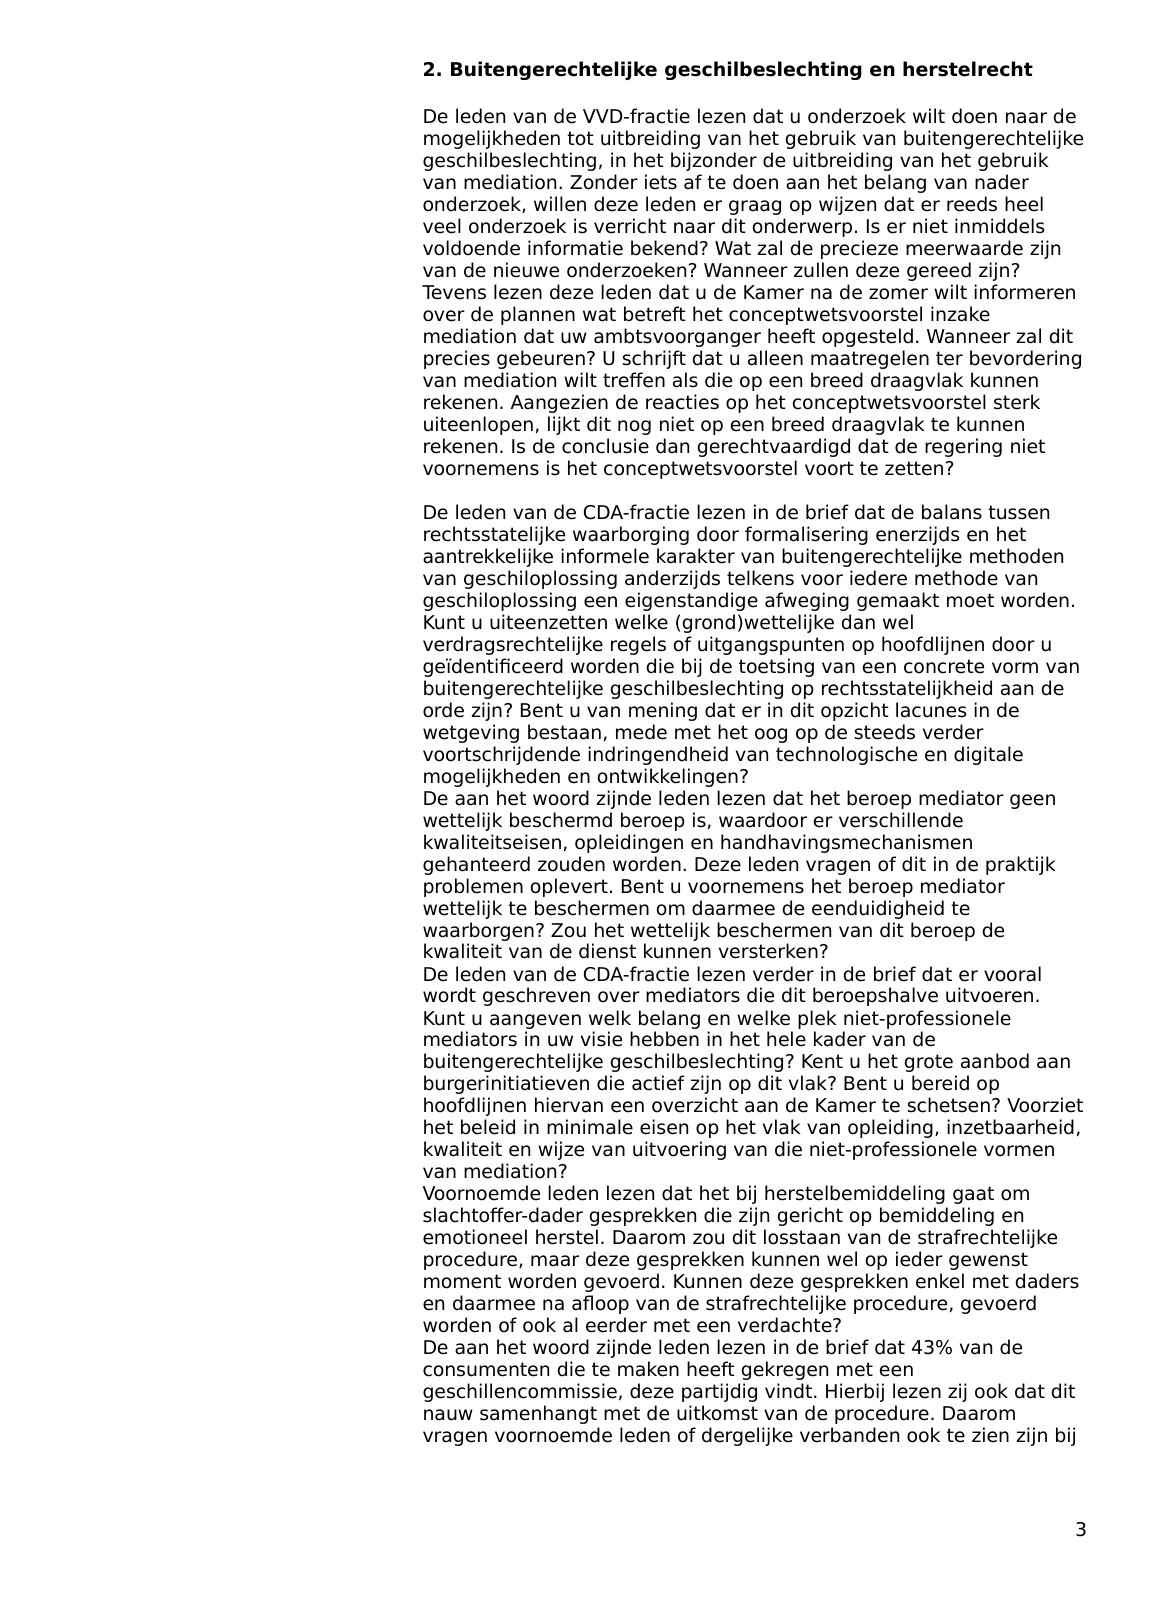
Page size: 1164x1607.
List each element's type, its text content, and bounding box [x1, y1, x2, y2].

text De leden van de CDA-fractie lezen verder in de brief dat er vooral wordt geschreven over mediators die dit beroepshalve uitvoeren. Kunt u aangeven welk belang en welke plek niet-professionele mediators in uw visie hebben in het hele kader van de buitengerechtelijke geschilbeslechting? Kent u het grote aanbod aan burgerinitiatieven die actief zijn op dit vlak? Bent u bereid op hoofdlijnen hiervan een overzicht aan de Kamer te schetsen? Voorziet het beleid in minimale eisen op het vlak van opleiding, inzetbaarheid, kwaliteit en wijze van uitvoering van die niet-professionele vormen van mediation? [422, 963, 1087, 1183]
text Voornoemde leden lezen dat het bij herstelbemiddeling gaat om slachtoffer-dader gesprekken die zijn gericht op bemiddeling en emotioneel herstel. Daarom zou dit losstaan van de strafrechtelijke procedure, maar deze gesprekken kunnen wel op ieder gewenst moment worden gevoerd. Kunnen deze gesprekken enkel met daders en daarmee na afloop van de strafrechtelijke procedure, gevoerd worden of ook al eerder met een verdachte? [422, 1183, 1087, 1337]
subtitle 2. Buitengerechtelijke geschilbeslechting en herstelrecht [422, 59, 1087, 81]
text De leden van de VVD-fractie lezen dat u onderzoek wilt doen naar de mogelijkheden tot uitbreiding van het gebruik van buitengerechtelijke geschilbeslechting, in het bijzonder de uitbreiding van het gebruik van mediation. Zonder iets af te doen aan het belang van nader onderzoek, willen deze leden er graag op wijzen dat er reeds heel veel onderzoek is verricht naar dit onderwerp. Is er niet inmiddels voldoende informatie bekend? Wat zal de precieze meerwaarde zijn van de nieuwe onderzoeken? Wanneer zullen deze gereed zijn? [422, 106, 1087, 282]
text Tevens lezen deze leden dat u de Kamer na de zomer wilt informeren over de plannen wat betreft het conceptwetsvoorstel inzake mediation dat uw ambtsvoorganger heeft opgesteld. Wanneer zal dit precies gebeuren? U schrijft dat u alleen maatregelen ter bevordering van mediation wilt treffen als die op een breed draagvlak kunnen rekenen. Aangezien de reacties op het conceptwetsvoorstel sterk uiteenlopen, lijkt dit nog niet op een breed draagvlak te kunnen rekenen. Is de conclusie dan gerechtvaardigd dat de regering niet voornemens is het conceptwetsvoorstel voort te zetten? [422, 282, 1087, 480]
text De aan het woord zijnde leden lezen dat het beroep mediator geen wettelijk beschermd beroep is, waardoor er verschillende kwaliteitseisen, opleidingen en handhavingsmechanismen gehanteerd zouden worden. Deze leden vragen of dit in de praktijk problemen oplevert. Bent u voornemens het beroep mediator wettelijk te beschermen om daarmee de eenduidigheid te waarborgen? Zou het wettelijk beschermen van dit beroep de kwaliteit van de dienst kunnen versterken? [422, 788, 1087, 963]
text De aan het woord zijnde leden lezen in de brief dat 43% van de consumenten die te maken heeft gekregen met een geschillencommissie, deze partijdig vindt. Hierbij lezen zij ook dat dit nauw samenhangt met de uitkomst van de procedure. Daarom vragen voornoemde leden of dergelijke verbanden ook te zien zijn bij [422, 1337, 1087, 1447]
text De leden van de CDA-fractie lezen in de brief dat de balans tussen rechtsstatelijke waarborging door formalisering enerzijds en het aantrekkelijke informele karakter van buitengerechtelijke methoden van geschiloplossing anderzijds telkens voor iedere methode van geschiloplossing een eigenstandige afweging gemaakt moet worden. Kunt u uiteenzetten welke (grond)wettelijke dan wel verdragsrechtelijke regels of uitgangspunten op hoofdlijnen door u geïdentificeerd worden die bij de toetsing van een concrete vorm van buitengerechtelijke geschilbeslechting op rechtsstatelijkheid aan de orde zijn? Bent u van mening dat er in dit opzicht lacunes in de wetgeving bestaan, mede met het oog op de steeds verder voortschrijdende indringendheid van technologische en digitale mogelijkheden en ontwikkelingen? [422, 502, 1087, 788]
